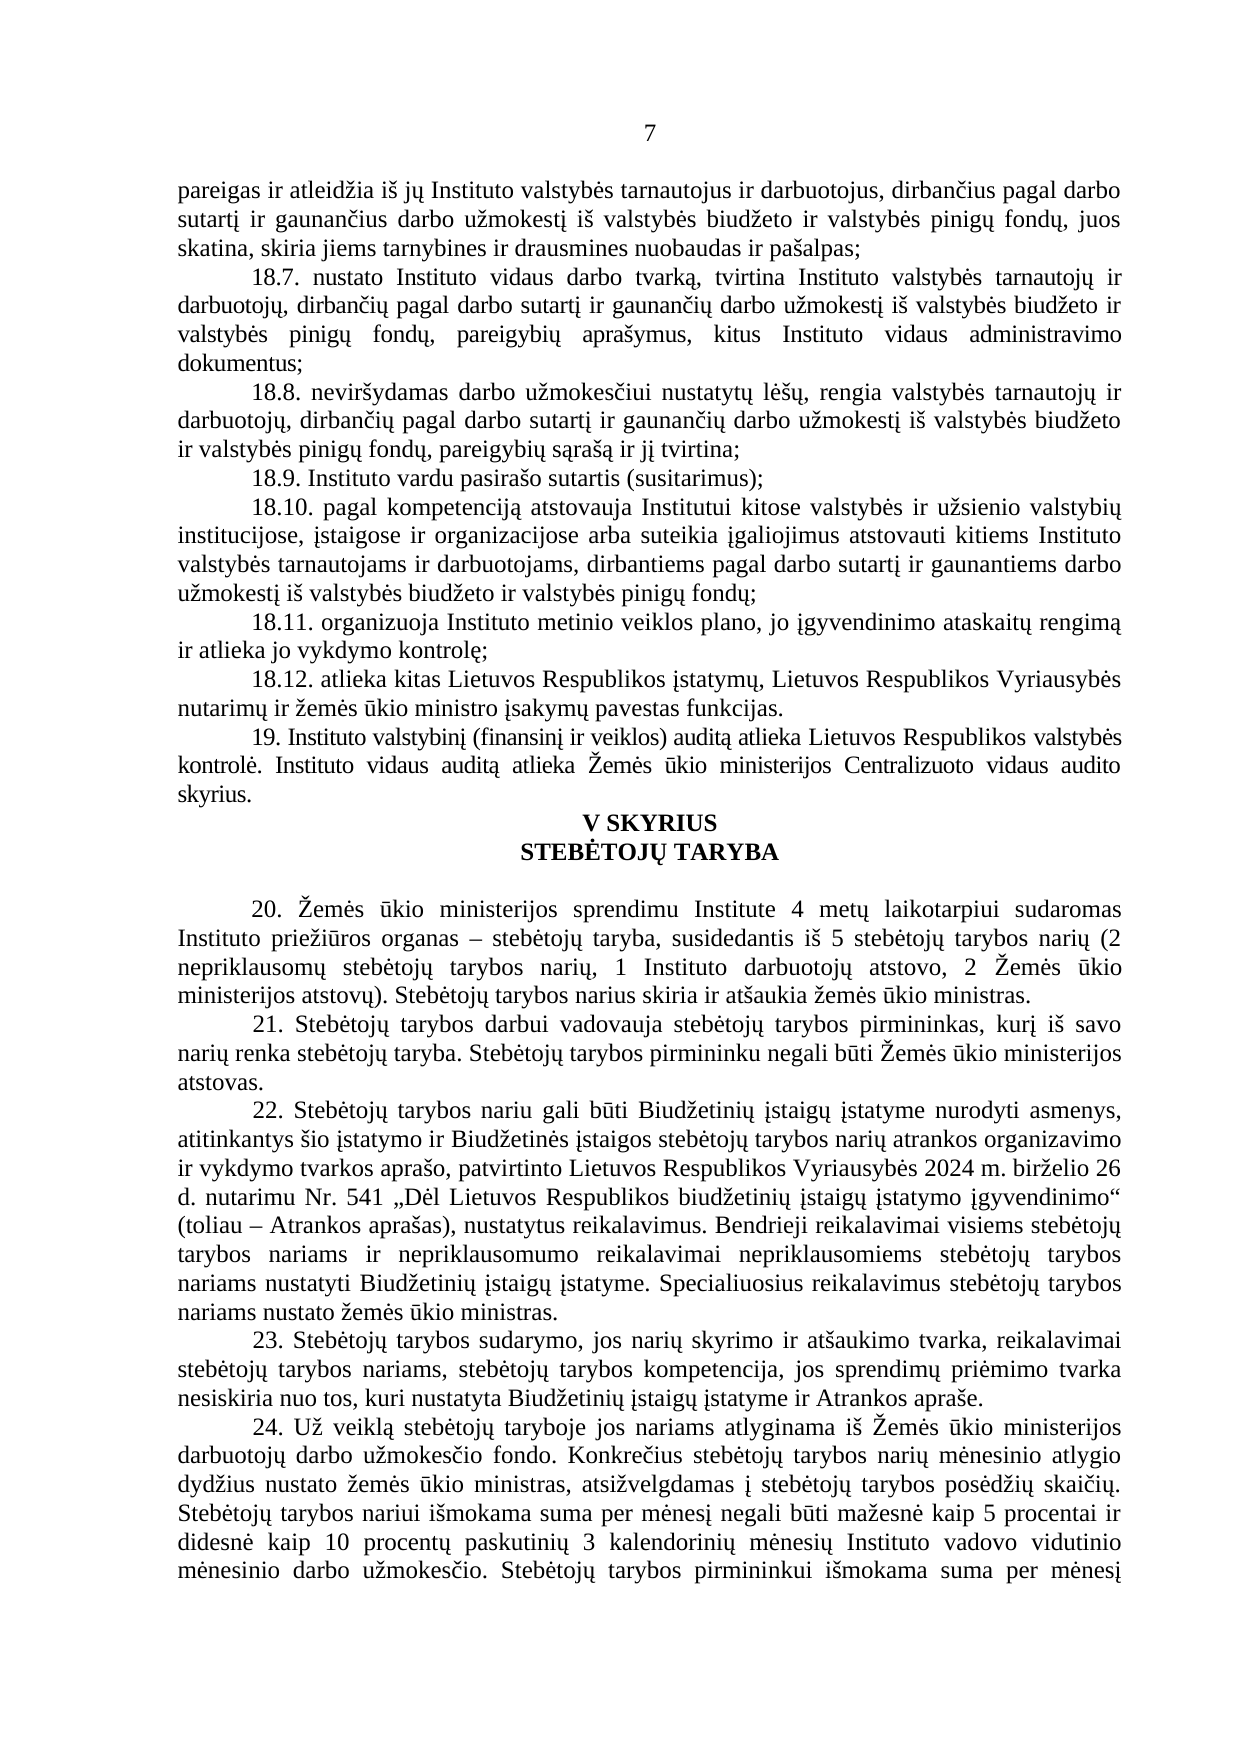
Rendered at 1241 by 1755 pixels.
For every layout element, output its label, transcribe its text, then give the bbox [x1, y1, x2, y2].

text 18.8. neviršydamas darbo užmokesčiui nustatytų lėšų, rengia valstybės tarnautojų ir darbuotojų, dirbančių pagal darbo sutartį ir gaunančių darbo užmokestį iš valstybės biudžeto ir valstybės pinigų fondų, pareigybių sąrašą ir jį tvirtina; [177, 377, 1122, 463]
text 23. Stebėtojų tarybos sudarymo, jos narių skyrimo ir atšaukimo tvarka, reikalavimai stebėtojų tarybos nariams, stebėtojų tarybos kompetencija, jos sprendimų priėmimo tvarka nesiskiria nuo tos, kuri nustatyta Biudžetinių įstaigų įstatyme ir Atrankos apraše. [177, 1326, 1122, 1412]
text 18.12. atlieka kitas Lietuvos Respublikos įstatymų, Lietuvos Respublikos Vyriausybės nutarimų ir žemės ūkio ministro įsakymų pavestas funkcijas. [177, 664, 1122, 722]
text pareigas ir atleidžia iš jų Instituto valstybės tarnautojus ir darbuotojus, dirbančius pagal darbo sutartį ir gaunančius darbo užmokestį iš valstybės biudžeto ir valstybės pinigų fondų, juos skatina, skiria jiems tarnybines ir drausmines nuobaudas ir pašalpas; [177, 176, 1122, 262]
text 18.10. pagal kompetenciją atstovauja Institutui kitose valstybės ir užsienio valstybių institucijose, įstaigose ir organizacijose arba suteikia įgaliojimus atstovauti kitiems Instituto valstybės tarnautojams ir darbuotojams, dirbantiems pagal darbo sutartį ir gaunantiems darbo užmokestį iš valstybės biudžeto ir valstybės pinigų fondų; [177, 492, 1122, 607]
text STEBĖTOJŲ TARYBA [177, 837, 1122, 866]
text 18.11. organizuoja Instituto metinio veiklos plano, jo įgyvendinimo ataskaitų rengimą ir atlieka jo vykdymo kontrolę; [177, 607, 1122, 664]
text 24. Už veiklą stebėtojų taryboje jos nariams atlyginama iš Žemės ūkio ministerijos darbuotojų darbo užmokesčio fondo. Konkrečius stebėtojų tarybos narių mėnesinio atlygio dydžius nustato žemės ūkio ministras, atsižvelgdamas į stebėtojų tarybos posėdžių skaičių. Stebėtojų tarybos nariui išmokama suma per mėnesį negali būti mažesnė kaip 5 procentai ir didesnė kaip 10 procentų paskutinių 3 kalendorinių mėnesių Instituto vadovo vidutinio mėnesinio darbo užmokesčio. Stebėtojų tarybos pirmininkui išmokama suma per mėnesį [177, 1412, 1122, 1584]
text 18.7. nustato Instituto vidaus darbo tvarką, tvirtina Instituto valstybės tarnautojų ir darbuotojų, dirbančių pagal darbo sutartį ir gaunančių darbo užmokestį iš valstybės biudžeto ir valstybės pinigų fondų, pareigybių aprašymus, kitus Instituto vidaus administravimo dokumentus; [177, 262, 1122, 377]
text 21. Stebėtojų tarybos darbui vadovauja stebėtojų tarybos pirmininkas, kurį iš savo narių renka stebėtojų taryba. Stebėtojų tarybos pirmininku negali būti Žemės ūkio ministerijos atstovas. [177, 1009, 1122, 1096]
text 20. Žemės ūkio ministerijos sprendimu Institute 4 metų laikotarpiui sudaromas Instituto priežiūros organas – stebėtojų taryba, susidedantis iš 5 stebėtojų tarybos narių (2 nepriklausomų stebėtojų tarybos narių, 1 Instituto darbuotojų atstovo, 2 Žemės ūkio ministerijos atstovų). Stebėtojų tarybos narius skiria ir atšaukia žemės ūkio ministras. [177, 894, 1122, 1009]
text V SKYRIUS [177, 808, 1122, 837]
text 22. Stebėtojų tarybos nariu gali būti Biudžetinių įstaigų įstatyme nurodyti asmenys, atitinkantys šio įstatymo ir Biudžetinės įstaigos stebėtojų tarybos narių atrankos organizavimo ir vykdymo tvarkos aprašo, patvirtinto Lietuvos Respublikos Vyriausybės 2024 m. birželio 26 d. nutarimu Nr. 541 „Dėl Lietuvos Respublikos biudžetinių įstaigų įstatymo įgyvendinimo“ (toliau – Atrankos aprašas), nustatytus reikalavimus. Bendrieji reikalavimai visiems stebėtojų tarybos nariams ir nepriklausomumo reikalavimai nepriklausomiems stebėtojų tarybos nariams nustatyti Biudžetinių įstaigų įstatyme. Specialiuosius reikalavimus stebėtojų tarybos nariams nustato žemės ūkio ministras. [177, 1096, 1122, 1326]
text 19. Instituto valstybinį (finansinį ir veiklos) auditą atlieka Lietuvos Respublikos valstybės kontrolė. Instituto vidaus auditą atlieka Žemės ūkio ministerijos Centralizuoto vidaus audito skyrius. [177, 722, 1122, 808]
text 18.9. Instituto vardu pasirašo sutartis (susitarimus); [177, 463, 1122, 492]
